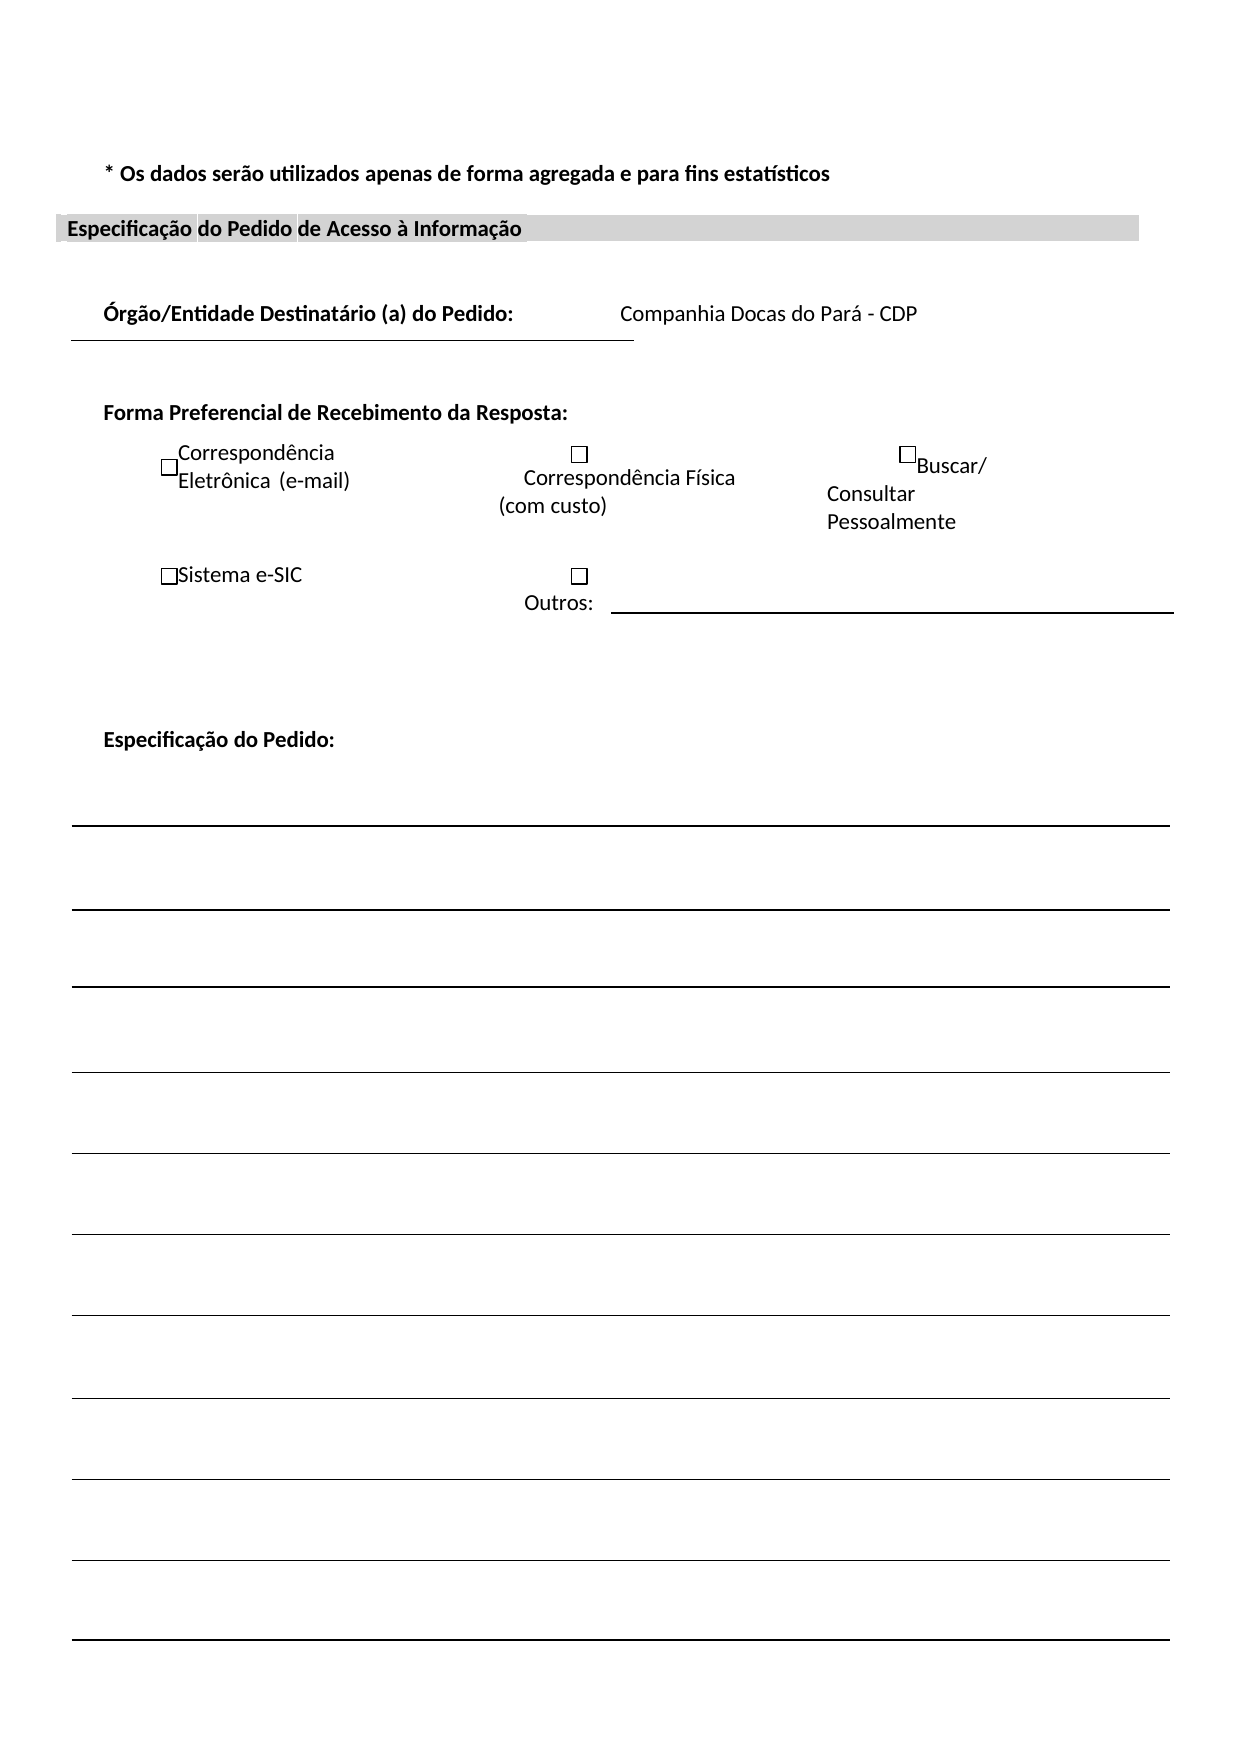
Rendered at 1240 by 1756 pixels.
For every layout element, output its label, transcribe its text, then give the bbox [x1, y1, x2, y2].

text Órgão/Entidade Destinatário (a) do Pedido: Companhia Docas do Pará - CDP [103, 299, 1196, 327]
text * Os dados serão utilizados apenas de forma agregada e para fins estatísticos [103, 159, 1196, 188]
text Especificação do Pedido: [103, 725, 1196, 753]
text Correspondência Física (com custo) [498, 451, 738, 519]
text Especificação do Pedido de Acesso à Informação [56, 214, 1196, 242]
text Buscar/Consultar Pessoalmente [827, 451, 1013, 535]
text Correspondência Eletrônica (e-mail) [88, 438, 371, 494]
text Sistema e-SIC Outros: [103, 560, 1196, 616]
text Forma Preferencial de Recebimento da Resposta: [103, 398, 1196, 426]
